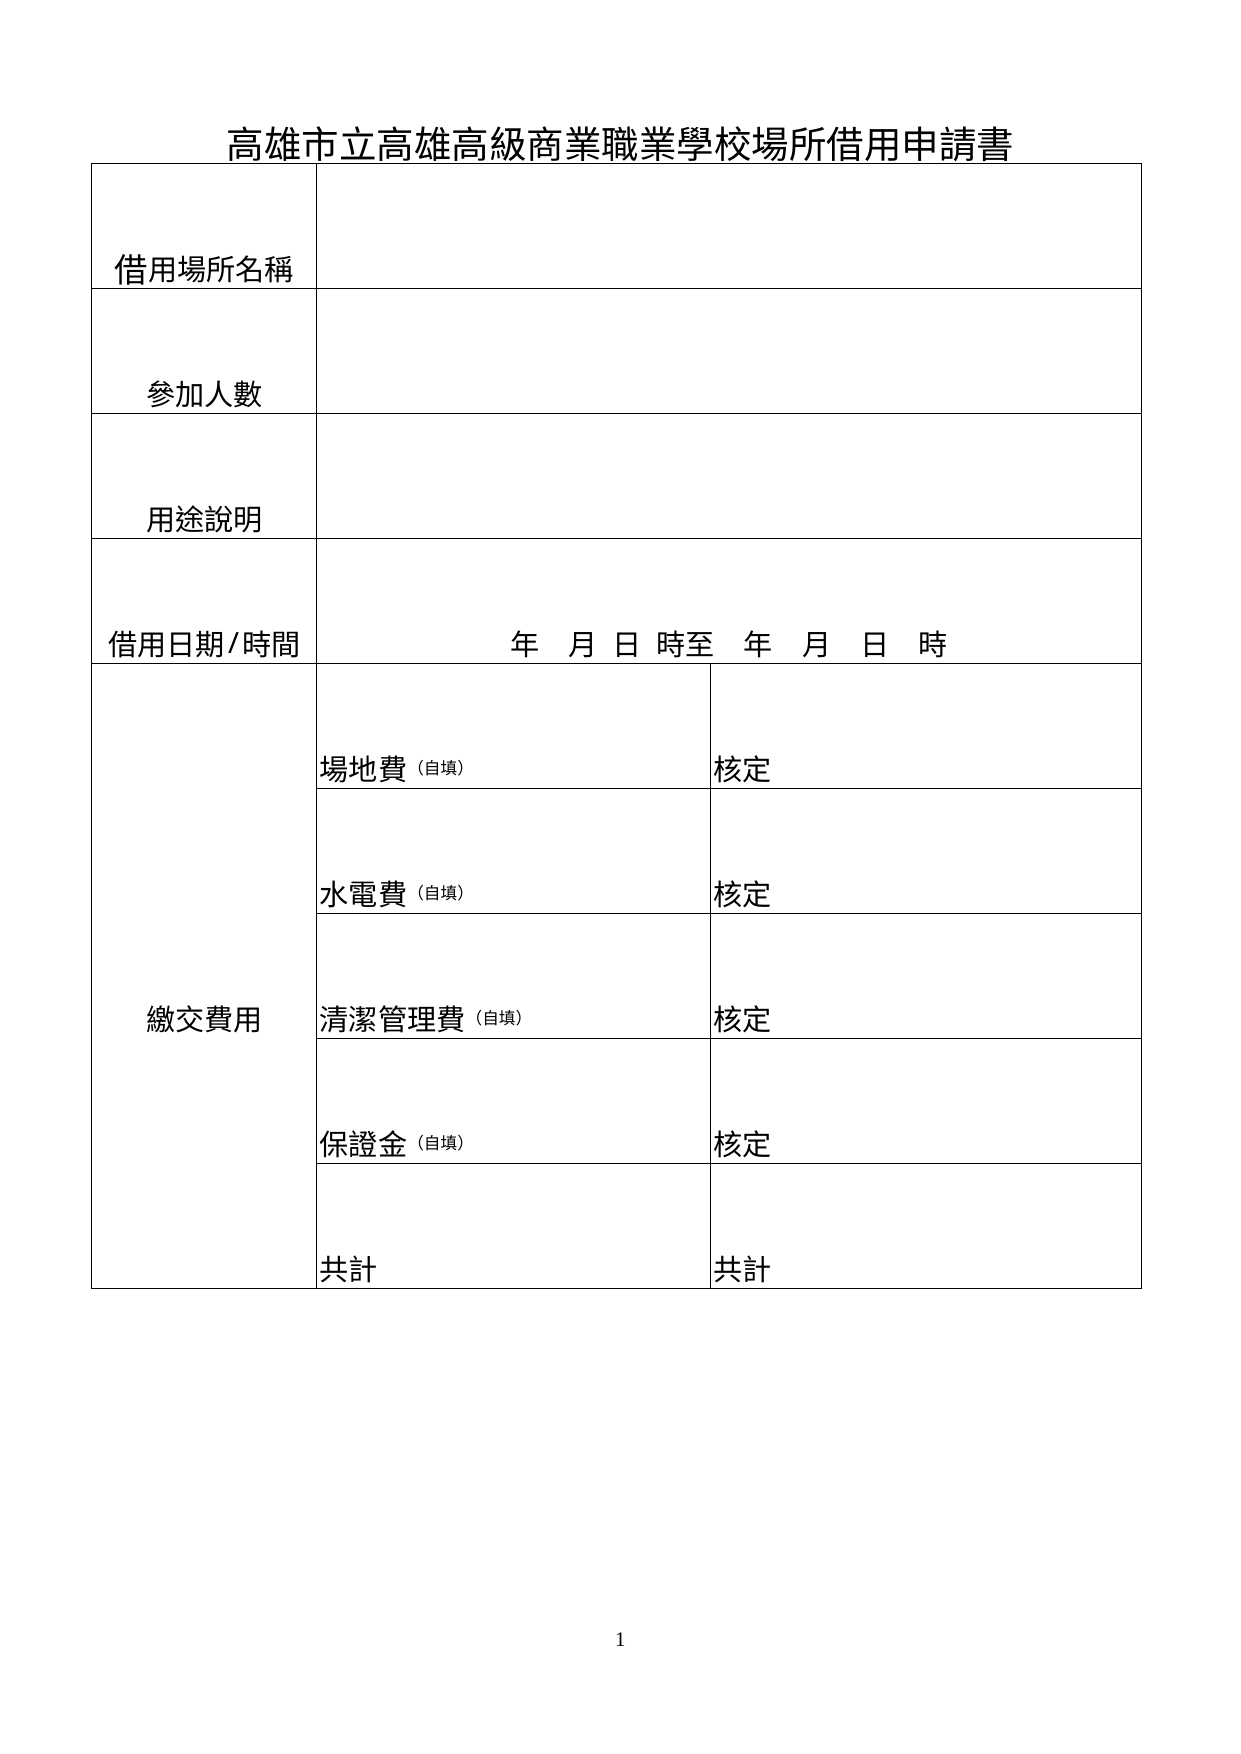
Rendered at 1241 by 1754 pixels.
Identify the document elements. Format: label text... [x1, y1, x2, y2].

table_cell 場地費（自填） [317, 664, 710, 788]
table_cell 年 月 日 時至 年 月 日 時 [317, 539, 1141, 663]
table_cell 核定 [711, 1039, 1141, 1163]
table_header [317, 164, 1141, 288]
table_cell 核定 [711, 789, 1141, 913]
table_cell 保證金（自填） [317, 1039, 710, 1163]
table_cell 參加人數 [92, 289, 316, 413]
table_cell 核定 [711, 914, 1141, 1038]
table_header 借用場所名稱 [92, 164, 316, 288]
table_cell 借用日期/時間 [92, 539, 316, 663]
table_cell [317, 289, 1141, 413]
table_cell 水電費（自填） [317, 789, 710, 913]
table_cell 用途說明 [92, 414, 316, 538]
table_cell 核定 [711, 664, 1141, 788]
table_cell [317, 414, 1141, 538]
table_cell 清潔管理費（自填） [317, 914, 710, 1038]
table_cell 繳交費用 [92, 664, 316, 1288]
table_cell 共計 [317, 1164, 710, 1288]
text 高雄市立高雄高級商業職業學校場所借用申請書 [89, 101, 1152, 163]
table_cell 共計 [711, 1164, 1141, 1288]
